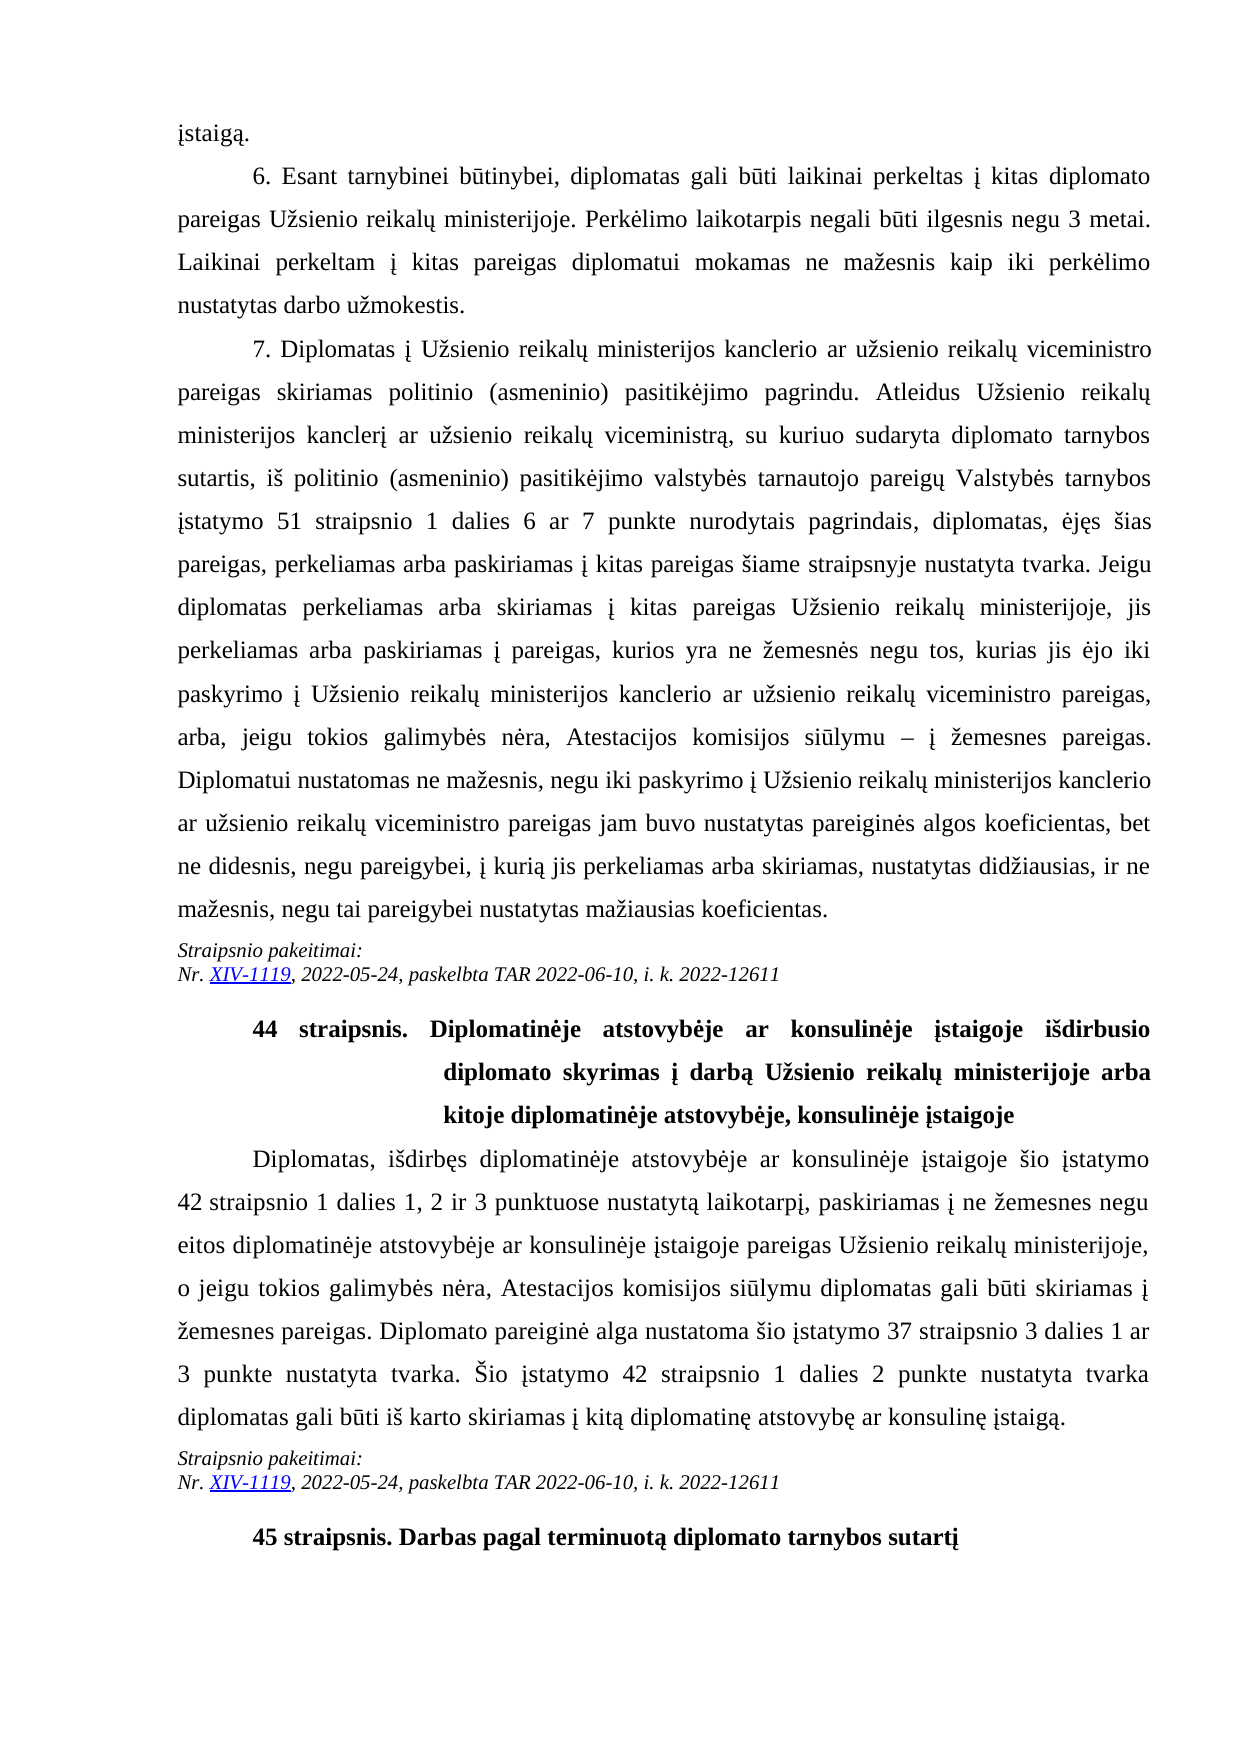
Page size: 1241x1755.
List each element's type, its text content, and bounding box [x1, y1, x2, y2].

text Straipsnio pakeitimai: [177, 1446, 1152, 1470]
text įstaigą. [177, 118, 1152, 147]
text Diplomatas, išdirbęs diplomatinėje atstovybėje ar konsulinėje įstaigoje šio įstatymo 42 straipsnio 1 dalies 1, 2 ir 3 punktuose nustatytą laikotarpį, paskiriamas į ne žemesnes negu eitos diplomatinėje atstovybėje ar konsulinėje įstaigoje pareigas Užsienio reikalų ministerijoje, o jeigu tokios galimybės nėra, Atestacijos komisijos siūlymu diplomatas gali būti skiriamas į žemesnes pareigas. Diplomato pareiginė alga nustatoma šio įstatymo 37 straipsnio 3 dalies 1 ar 3 punkte nustatyta tvarka. Šio įstatymo 42 straipsnio 1 dalies 2 punkte nustatyta tvarka diplomatas gali būti iš karto skiriamas į kitą diplomatinę atstovybę ar konsulinę įstaigą. [177, 1144, 1152, 1431]
text Nr. XIV-1119, 2022-05-24, paskelbta TAR 2022-06-10, i. k. 2022-12611 [177, 962, 1152, 986]
text 6. Esant tarnybinei būtinybei, diplomatas gali būti laikinai perkeltas į kitas diplomato pareigas Užsienio reikalų ministerijoje. Perkėlimo laikotarpis negali būti ilgesnis negu 3 metai. Laikinai perkeltam į kitas pareigas diplomatui mokamas ne mažesnis kaip iki perkėlimo nustatytas darbo užmokestis. [177, 161, 1152, 319]
text Nr. XIV-1119, 2022-05-24, paskelbta TAR 2022-06-10, i. k. 2022-12611 [177, 1470, 1152, 1494]
text 7. Diplomatas į Užsienio reikalų ministerijos kanclerio ar užsienio reikalų viceministro pareigas skiriamas politinio (asmeninio) pasitikėjimo pagrindu. Atleidus Užsienio reikalų ministerijos kanclerį ar užsienio reikalų viceministrą, su kuriuo sudaryta diplomato tarnybos sutartis, iš politinio (asmeninio) pasitikėjimo valstybės tarnautojo pareigų Valstybės tarnybos įstatymo 51 straipsnio 1 dalies 6 ar 7 punkte nurodytais pagrindais, diplomatas, ėjęs šias pareigas, perkeliamas arba paskiriamas į kitas pareigas šiame straipsnyje nustatyta tvarka. Jeigu diplomatas perkeliamas arba skiriamas į kitas pareigas Užsienio reikalų ministerijoje, jis perkeliamas arba paskiriamas į pareigas, kurios yra ne žemesnės negu tos, kurias jis ėjo iki paskyrimo į Užsienio reikalų ministerijos kanclerio ar užsienio reikalų viceministro pareigas, arba, jeigu tokios galimybės nėra, Atestacijos komisijos siūlymu – į žemesnes pareigas. Diplomatui nustatomas ne mažesnis, negu iki paskyrimo į Užsienio reikalų ministerijos kanclerio ar užsienio reikalų viceministro pareigas jam buvo nustatytas pareiginės algos koeficientas, bet ne didesnis, negu pareigybei, į kurią jis perkeliamas arba skiriamas, nustatytas didžiausias, ir ne mažesnis, negu tai pareigybei nustatytas mažiausias koeficientas. [177, 334, 1152, 923]
text 44 straipsnis. Diplomatinėje atstovybėje ar konsulinėje įstaigoje išdirbusio diplomato skyrimas į darbą Užsienio reikalų ministerijoje arba kitoje diplomatinėje atstovybėje, konsulinėje įstaigoje [252, 1014, 1152, 1129]
text 45 straipsnis. Darbas pagal terminuotą diplomato tarnybos sutartį [177, 1522, 1152, 1551]
text Straipsnio pakeitimai: [177, 937, 1152, 962]
